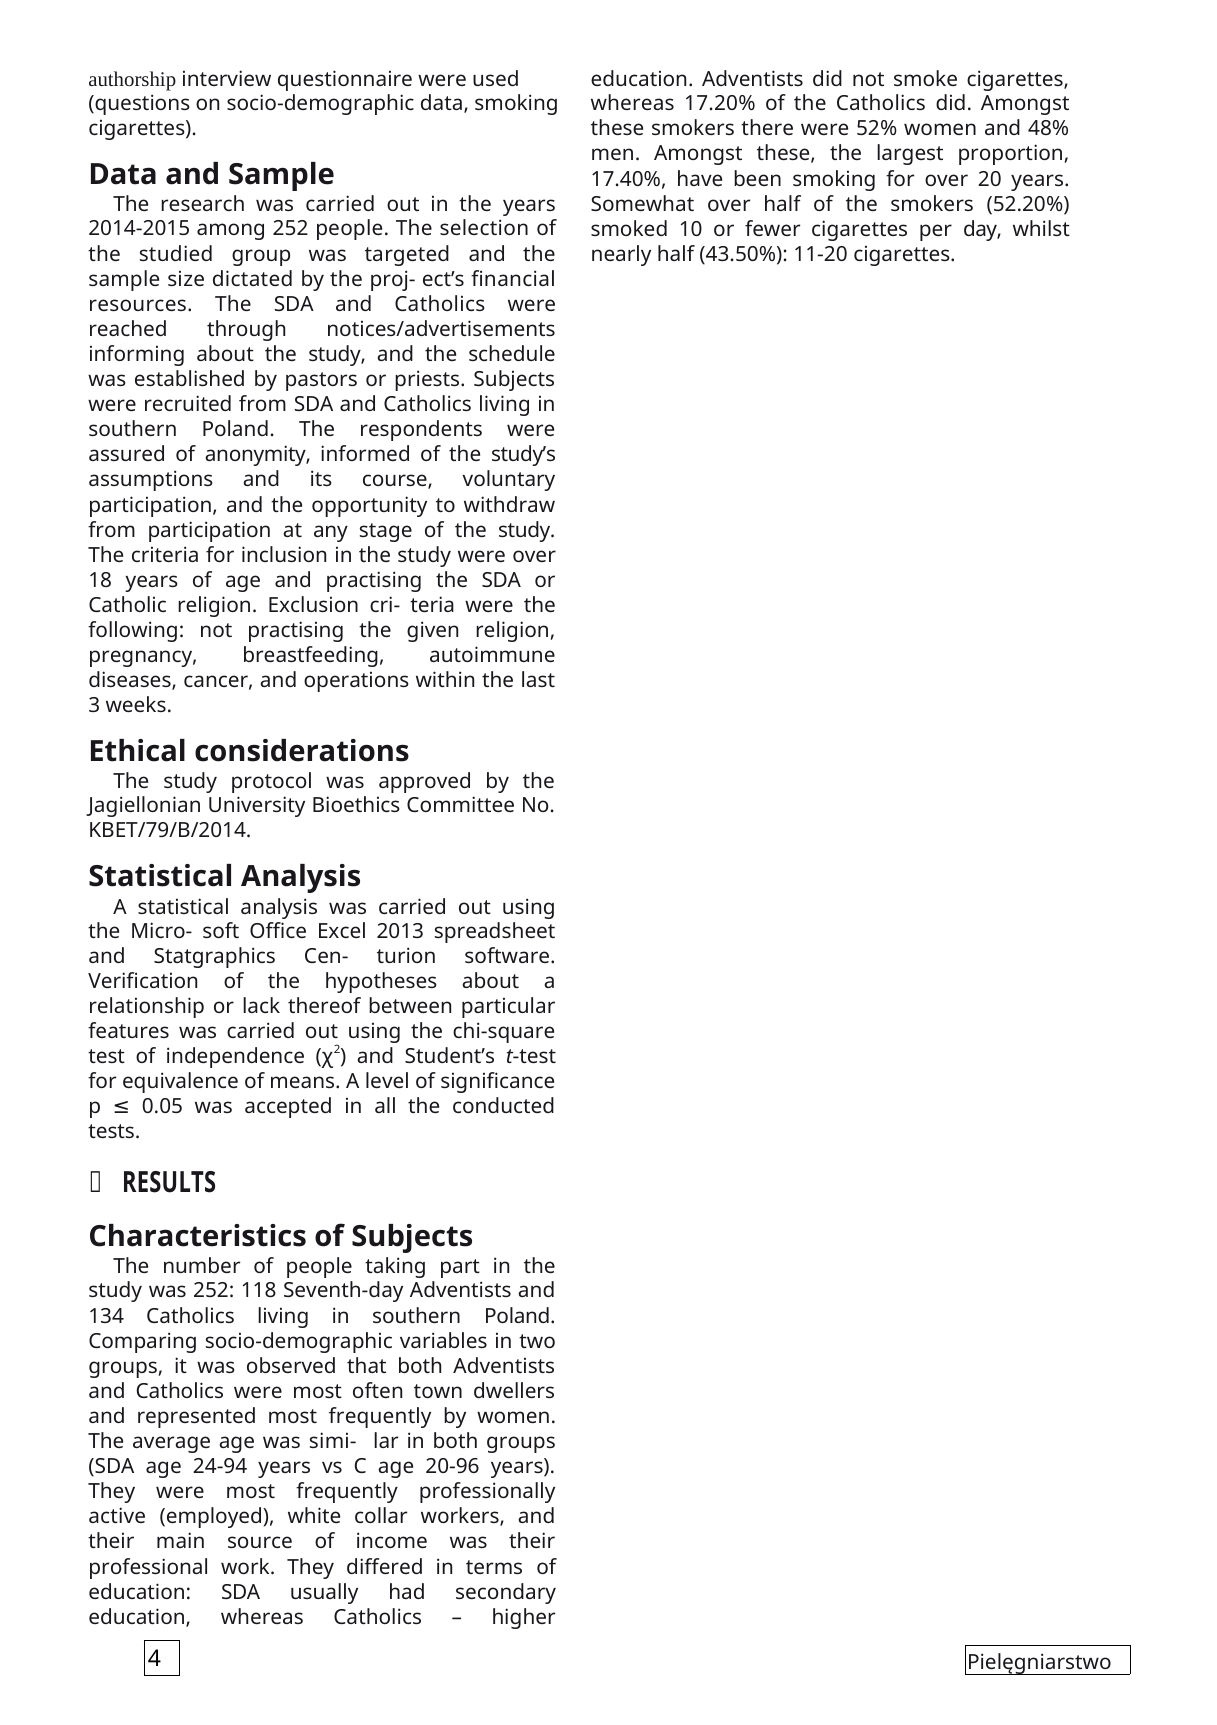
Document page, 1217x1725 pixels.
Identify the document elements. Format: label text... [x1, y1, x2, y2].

text authorship interview questionnaire were used (questions on socio-demographic data, smoking cigarettes). [88, 67, 567, 142]
subtitle Data and Sample [88, 157, 567, 191]
text Characteristics of Subjects [88, 1219, 567, 1253]
subtitle Statistical Analysis [88, 859, 567, 893]
text The number of people taking part in the study was 252: 118 Seventh-day Adventists and 134 Catholics living in southern Poland. Comparing socio-demographic variables in two groups, it was observed that both Adventists and Catholics were most often town dwellers and represented most frequently by women. The average age was simi- lar in both groups (SDA age 24-94 years vs C age 20-96 years). They were most frequently professionally active (employed), white collar workers, and their main source of income was their professional work. They differed in terms of education: SDA usually had secondary education, whereas Catholics – higher [88, 1254, 556, 1630]
text education. Adventists did not smoke cigarettes, whereas 17.20% of the Catholics did. Amongst these smokers there were 52% women and 48% men. Amongst these, the largest proportion, 17.40%, have been smoking for over 20 years. Somewhat over half of the smokers (52.20%) smoked 10 or fewer cigarettes per day, whilst nearly half (43.50%): 11-20 cigarettes. [590, 67, 1070, 267]
text The research was carried out in the years 2014-2015 among 252 people. The selection of the studied group was targeted and the sample size dictated by the proj- ect’s financial resources. The SDA and Catholics were reached through notices/advertisements informing about the study, and the schedule was established by pastors or priests. Subjects were recruited from SDA and Catholics living in southern Poland. The respondents were assured of anonymity, informed of the study’s assumptions and its course, voluntary participation, and the opportunity to withdraw from participation at any stage of the study. The criteria for inclusion in the study were over 18 years of age and practising the SDA or Catholic religion. Exclusion cri- teria were the following: not practising the given religion, pregnancy, breastfeeding, autoimmune diseases, cancer, and operations within the last 3 weeks. [88, 192, 556, 719]
subtitle RESULTS [88, 1162, 567, 1201]
text A statistical analysis was carried out using the Micro- soft Office Excel 2013 spreadsheet and Statgraphics Cen- turion software. Verification of the hypotheses about a relationship or lack thereof between particular features was carried out using the chi-square test of independence (χ2) and Student’s t-test for equivalence of means. A level of significance p ≤ 0.05 was accepted in all the conducted tests. [88, 894, 556, 1145]
subtitle Ethical considerations [88, 734, 567, 768]
text The study protocol was approved by the Jagiellonian University Bioethics Committee No. KBET/79/B/2014. [88, 769, 556, 844]
